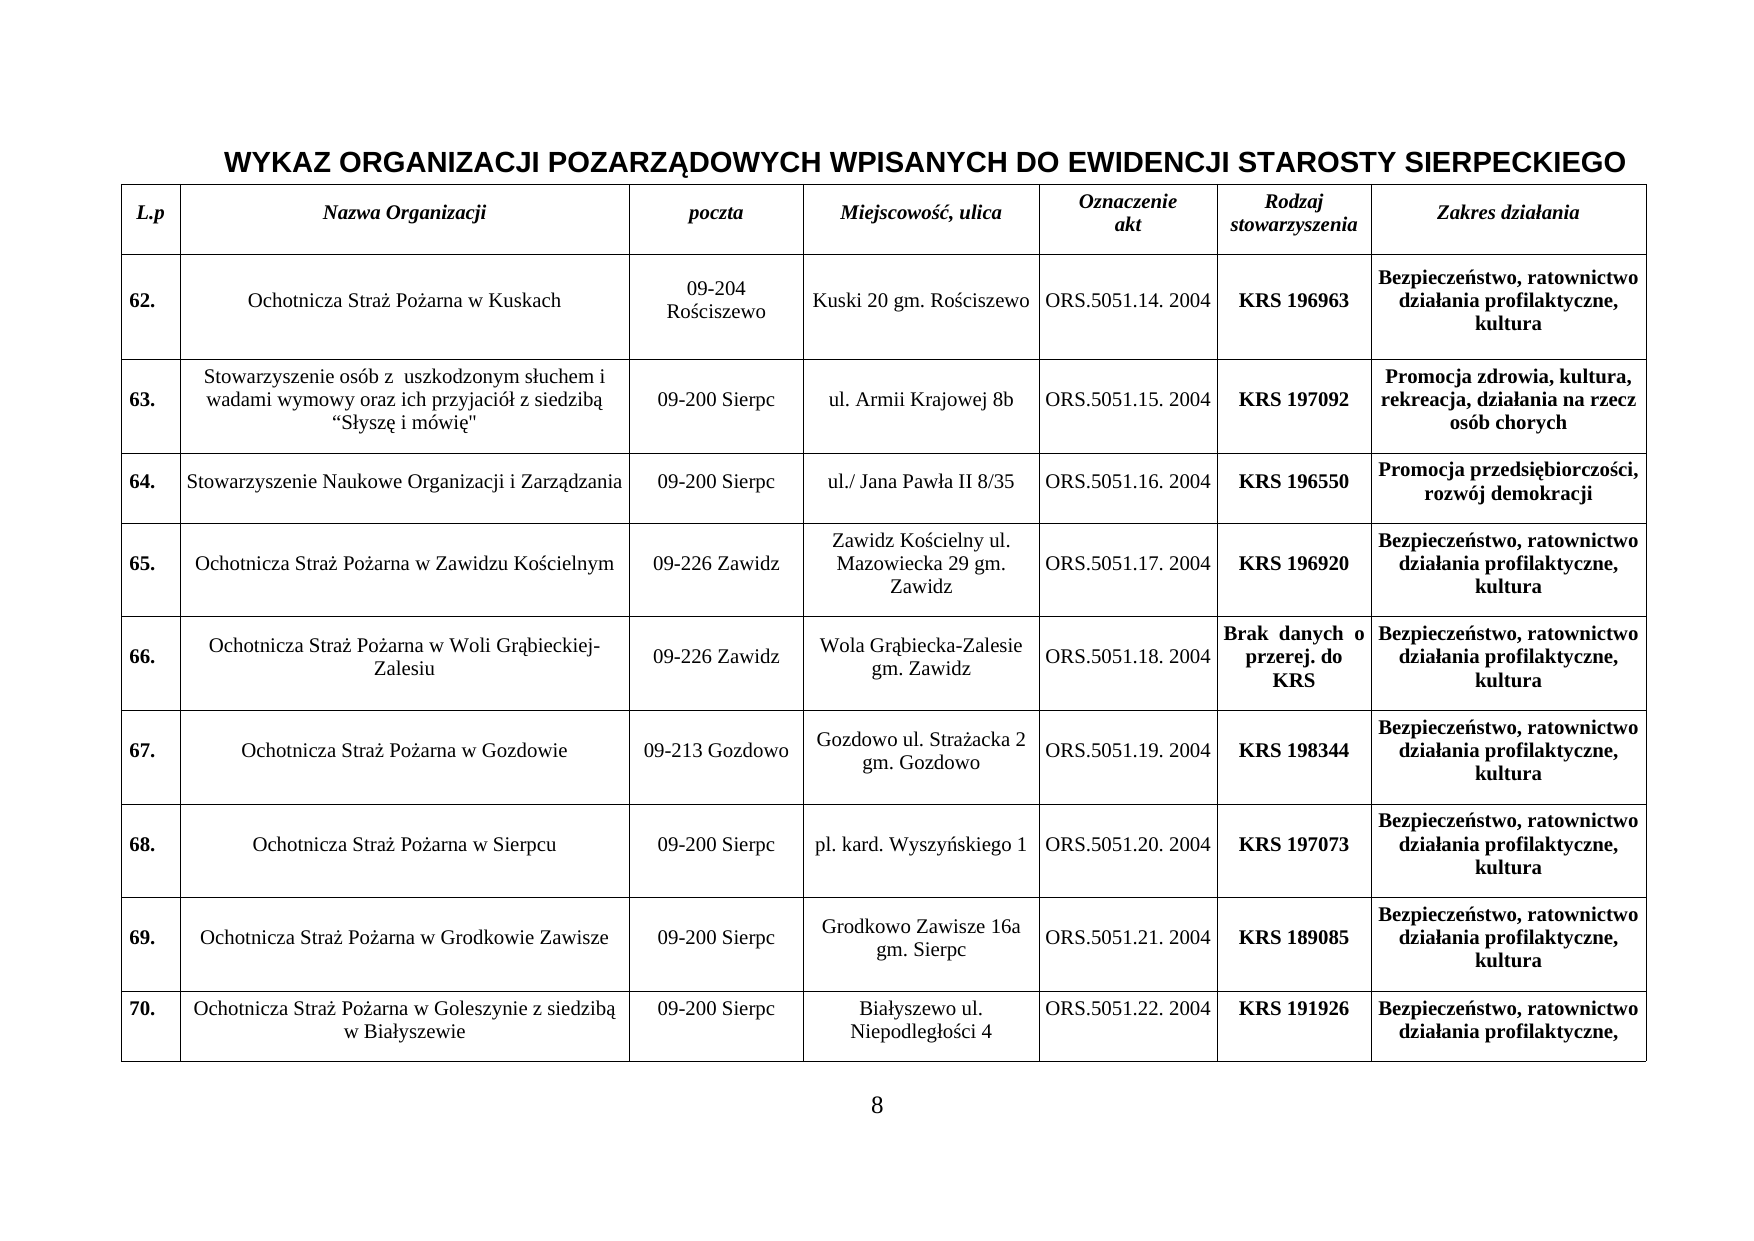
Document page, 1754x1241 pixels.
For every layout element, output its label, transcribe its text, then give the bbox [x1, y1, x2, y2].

table_cell Ochotnicza Straż Pożarna w Grodkowie Zawisze [181, 898, 629, 991]
table_header Miejscowość, ulica [804, 185, 1039, 254]
table_cell Bezpieczeństwo, ratownictwo działania profilaktyczne, kultura [1372, 524, 1646, 616]
table_header Zakres działania [1372, 185, 1646, 254]
table_cell Ochotnicza Straż Pożarna w Kuskach [181, 255, 629, 359]
table_cell 09-200 Sierpc [630, 898, 803, 991]
table_header L.p [122, 185, 180, 254]
table_cell ORS.5051.22. 2004 [1040, 992, 1217, 1061]
table_cell 09-213 Gozdowo [630, 711, 803, 803]
table_header Nazwa Organizacji [181, 185, 629, 254]
table_cell Zawidz Kościelny ul. Mazowiecka 29 gm. Zawidz [804, 524, 1039, 616]
table_cell [122, 454, 180, 523]
table_cell KRS 197092 [1218, 360, 1371, 452]
table_header poczta [630, 185, 803, 254]
table_cell Wola Grąbiecka-Zalesie gm. Zawidz [804, 617, 1039, 710]
table_cell [122, 898, 180, 991]
table_cell Kuski 20 gm. Rościszewo [804, 255, 1039, 359]
table_cell 09-200 Sierpc [630, 454, 803, 523]
table_cell Bezpieczeństwo, ratownictwo działania profilaktyczne, [1372, 992, 1646, 1061]
table_cell Ochotnicza Straż Pożarna w Zawidzu Kościelnym [181, 524, 629, 616]
table_cell Grodkowo Zawisze 16a gm. Sierpc [804, 898, 1039, 991]
table_cell ORS.5051.21. 2004 [1040, 898, 1217, 991]
table_cell ul. Armii Krajowej 8b [804, 360, 1039, 452]
table_cell ORS.5051.20. 2004 [1040, 805, 1217, 897]
table_cell [122, 255, 180, 359]
table_cell 09-200 Sierpc [630, 992, 803, 1061]
table_cell Bezpieczeństwo, ratownictwo działania profilaktyczne, kultura [1372, 711, 1646, 803]
table_cell KRS 196920 [1218, 524, 1371, 616]
table_cell ORS.5051.15. 2004 [1040, 360, 1217, 452]
table_cell ORS.5051.14. 2004 [1040, 255, 1217, 359]
table_cell 09-226 Zawidz [630, 524, 803, 616]
table_cell Ochotnicza Straż Pożarna w Goleszynie z siedzibą w Białyszewie [181, 992, 629, 1061]
table_header Oznaczenie akt [1040, 185, 1217, 254]
table_cell Promocja zdrowia, kultura, rekreacja, działania na rzecz osób chorych [1372, 360, 1646, 452]
table_cell ORS.5051.18. 2004 [1040, 617, 1217, 710]
table_cell [122, 805, 180, 897]
table_cell 09-204 Rościszewo [630, 255, 803, 359]
table_cell KRS 197073 [1218, 805, 1371, 897]
table_cell [122, 524, 180, 616]
table_cell KRS 198344 [1218, 711, 1371, 803]
table_cell 09-200 Sierpc [630, 805, 803, 897]
table_cell KRS 189085 [1218, 898, 1371, 991]
table_cell Gozdowo ul. Strażacka 2 gm. Gozdowo [804, 711, 1039, 803]
table_cell KRS 196963 [1218, 255, 1371, 359]
table_cell Promocja przedsiębiorczości, rozwój demokracji [1372, 454, 1646, 523]
table_header Rodzaj stowarzyszenia [1218, 185, 1371, 254]
table_cell Stowarzyszenie Naukowe Organizacji i Zarządzania [181, 454, 629, 523]
table_cell [122, 992, 180, 1061]
table_cell Ochotnicza Straż Pożarna w Sierpcu [181, 805, 629, 897]
table_cell KRS 191926 [1218, 992, 1371, 1061]
table_cell Ochotnicza Straż Pożarna w Woli Grąbieckiej-Zalesiu [181, 617, 629, 710]
table_cell Ochotnicza Straż Pożarna w Gozdowie [181, 711, 629, 803]
table_cell [122, 711, 180, 803]
table_cell Bezpieczeństwo, ratownictwo działania profilaktyczne, kultura [1372, 805, 1646, 897]
table_cell Białyszewo ul. Niepodległości 4 [804, 992, 1039, 1061]
table_cell ORS.5051.19. 2004 [1040, 711, 1217, 803]
table_cell ORS.5051.17. 2004 [1040, 524, 1217, 616]
table_cell [122, 617, 180, 710]
table_cell Bezpieczeństwo, ratownictwo działania profilaktyczne, kultura [1372, 255, 1646, 359]
table_cell 09-200 Sierpc [630, 360, 803, 452]
table_cell pl. kard. Wyszyńskiego 1 [804, 805, 1039, 897]
table_cell Bezpieczeństwo, ratownictwo działania profilaktyczne, kultura [1372, 617, 1646, 710]
table_cell [122, 360, 180, 452]
table_cell ORS.5051.16. 2004 [1040, 454, 1217, 523]
table_cell KRS 196550 [1218, 454, 1371, 523]
table_cell Brak danych o przerej. do KRS [1218, 617, 1371, 710]
table_cell ul./ Jana Pawła II 8/35 [804, 454, 1039, 523]
table_cell Bezpieczeństwo, ratownictwo działania profilaktyczne, kultura [1372, 898, 1646, 991]
table_cell 09-226 Zawidz [630, 617, 803, 710]
table_cell Stowarzyszenie osób z uszkodzonym słuchem i wadami wymowy oraz ich przyjaciół z siedzibą “Słyszę i mówię" [181, 360, 629, 452]
